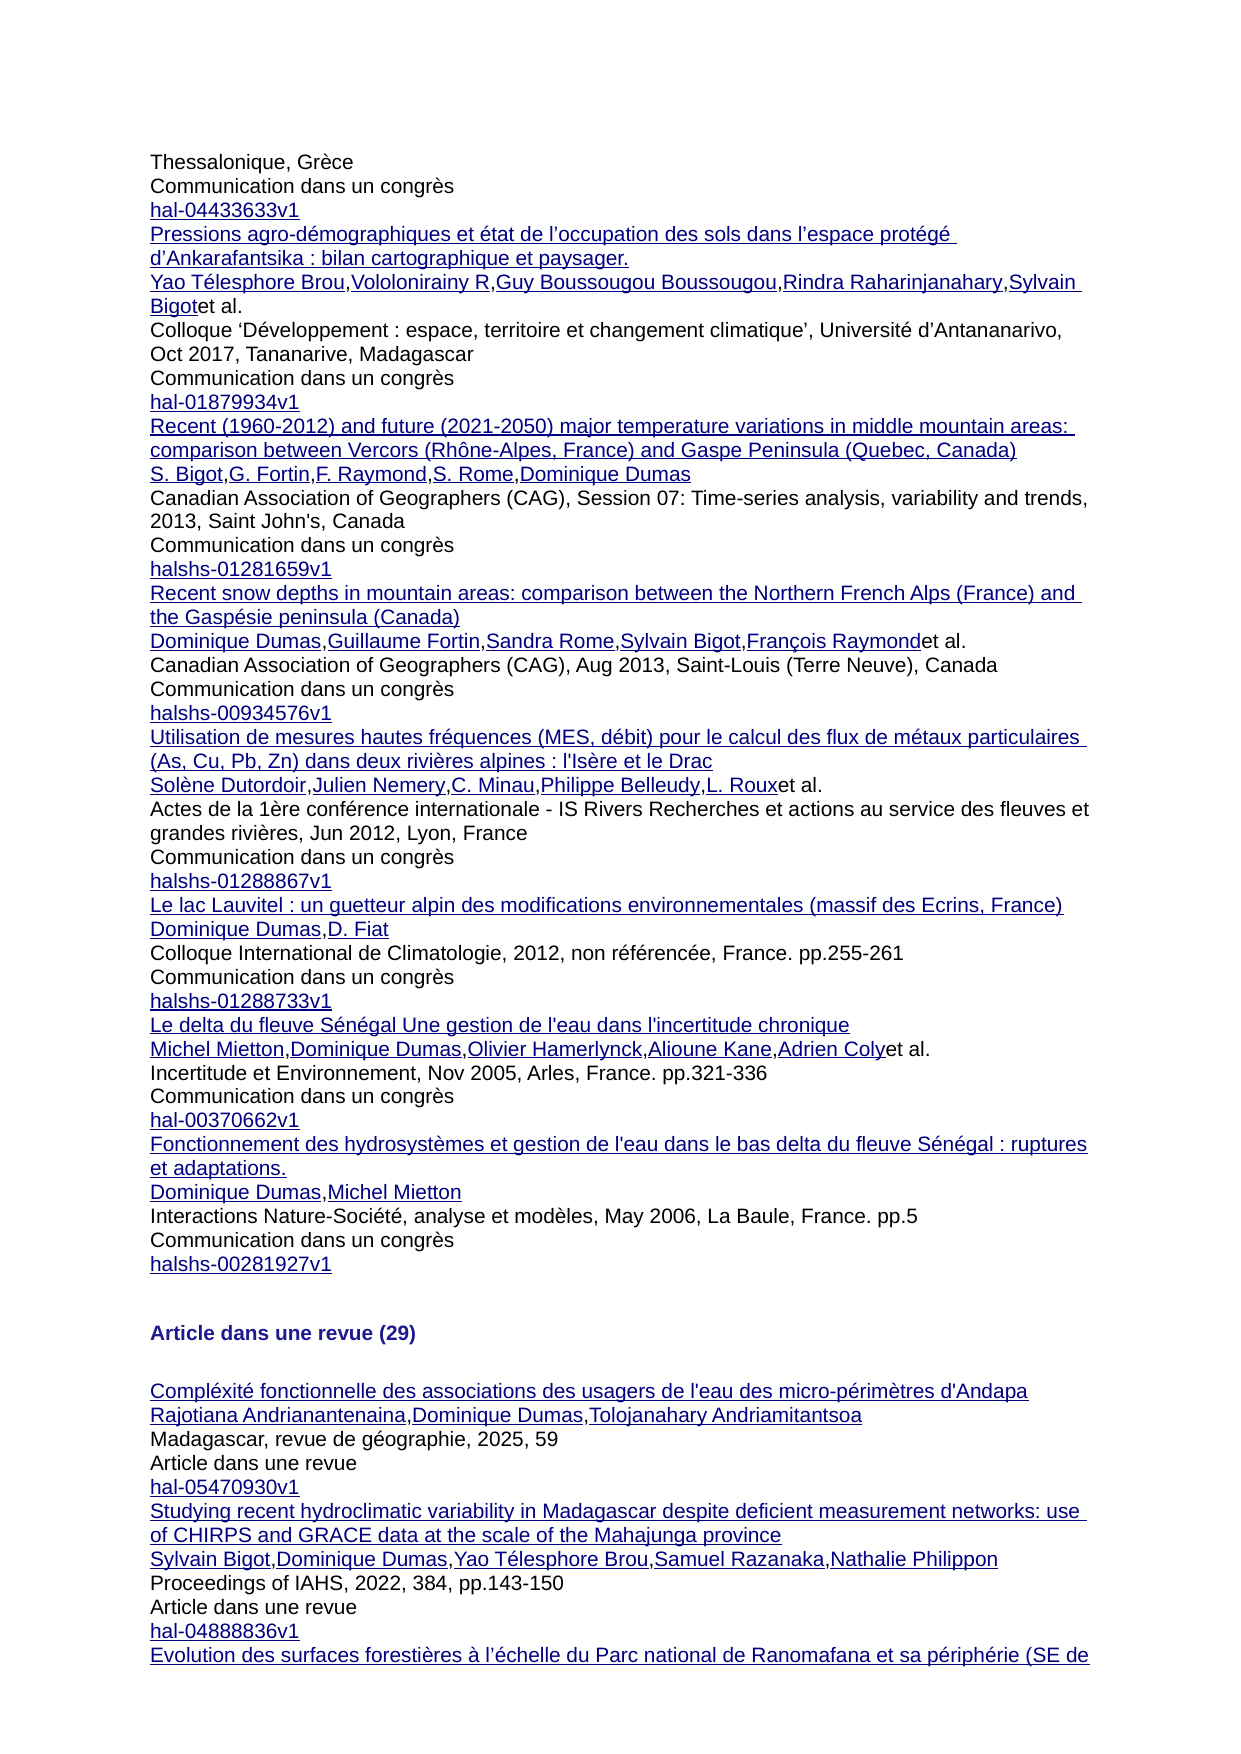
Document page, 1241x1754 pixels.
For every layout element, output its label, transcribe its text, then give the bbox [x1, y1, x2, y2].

table_cell Utilisation de mesures hautes fréquences (MES, débit) pour le calcul des flux de métaux particulaires (As, Cu, Pb, Zn) dans deux rivières alpines : l'Isère et le Drac Solène Dutordoir,Julien Nemery,C. Minau,Philippe Belleudy,L. Rouxet al. Actes de la 1ère conférence internationale - IS Rivers Recherches et actions au service des fleuves et grandes rivières, Jun 2012, Lyon, France Communication dans un congrès halshs-01288867v1 [150, 725, 1090, 893]
table_cell Studying recent hydroclimatic variability in Madagascar despite deficient measurement networks: use of CHIRPS and GRACE data at the scale of the Mahajunga province Sylvain Bigot,Dominique Dumas,Yao Télesphore Brou,Samuel Razanaka,Nathalie Philippon Proceedings of IAHS, 2022, 384, pp.143-150 Article dans une revue hal-04888836v1 [150, 1499, 1090, 1643]
table_cell Le delta du fleuve Sénégal Une gestion de l'eau dans l'incertitude chronique Michel Mietton,Dominique Dumas,Olivier Hamerlynck,Alioune Kane,Adrien Colyet al. Incertitude et Environnement, Nov 2005, Arles, France. pp.321-336 Communication dans un congrès hal-00370662v1 [150, 1013, 1090, 1132]
table_cell Recent snow depths in mountain areas: comparison between the Northern French Alps (France) and the Gaspésie peninsula (Canada) Dominique Dumas,Guillaume Fortin,Sandra Rome,Sylvain Bigot,François Raymondet al. Canadian Association of Geographers (CAG), Aug 2013, Saint-Louis (Terre Neuve), Canada Communication dans un congrès halshs-00934576v1 [150, 581, 1090, 725]
subtitle Article dans une revue (29) [150, 1321, 1090, 1345]
table_cell Recent (1960-2012) and future (2021-2050) major temperature variations in middle mountain areas: comparison between Vercors (Rhône-Alpes, France) and Gaspe Peninsula (Quebec, Canada) S. Bigot,G. Fortin,F. Raymond,S. Rome,Dominique Dumas Canadian Association of Geographers (CAG), Session 07: Time-series analysis, variability and trends, 2013, Saint John's, Canada Communication dans un congrès halshs-01281659v1 [150, 414, 1090, 581]
table_cell Thessalonique, Grèce Communication dans un congrès hal-04433633v1 [150, 150, 1090, 222]
table_cell Pressions agro-démographiques et état de l’occupation des sols dans l’espace protégé d’Ankarafantsika : bilan cartographique et paysager. Yao Télesphore Brou,Vololonirainy R,Guy Boussougou Boussougou,Rindra Raharinjanahary,Sylvain Bigotet al. Colloque ‘Développement : espace, territoire et changement climatique’, Université d’Antananarivo, Oct 2017, Tananarive, Madagascar Communication dans un congrès hal-01879934v1 [150, 222, 1090, 413]
table_cell Evolution des surfaces forestières à l’échelle du Parc national de Ranomafana et sa périphérie (SE de [150, 1643, 1090, 1664]
table_cell Le lac Lauvitel : un guetteur alpin des modifications environnementales (massif des Ecrins, France) Dominique Dumas,D. Fiat Colloque International de Climatologie, 2012, non référencée, France. pp.255-261 Communication dans un congrès halshs-01288733v1 [150, 893, 1090, 1012]
table_header Compléxité fonctionnelle des associations des usagers de l'eau des micro-périmètres d'Andapa Rajotiana Andrianantenaina,Dominique Dumas,Tolojanahary Andriamitantsoa Madagascar, revue de géographie, 2025, 59 Article dans une revue hal-05470930v1 [150, 1379, 1090, 1499]
table_cell Fonctionnement des hydrosystèmes et gestion de l'eau dans le bas delta du fleuve Sénégal : ruptures et adaptations. Dominique Dumas,Michel Mietton Interactions Nature-Société, analyse et modèles, May 2006, La Baule, France. pp.5 Communication dans un congrès halshs-00281927v1 [150, 1132, 1090, 1276]
